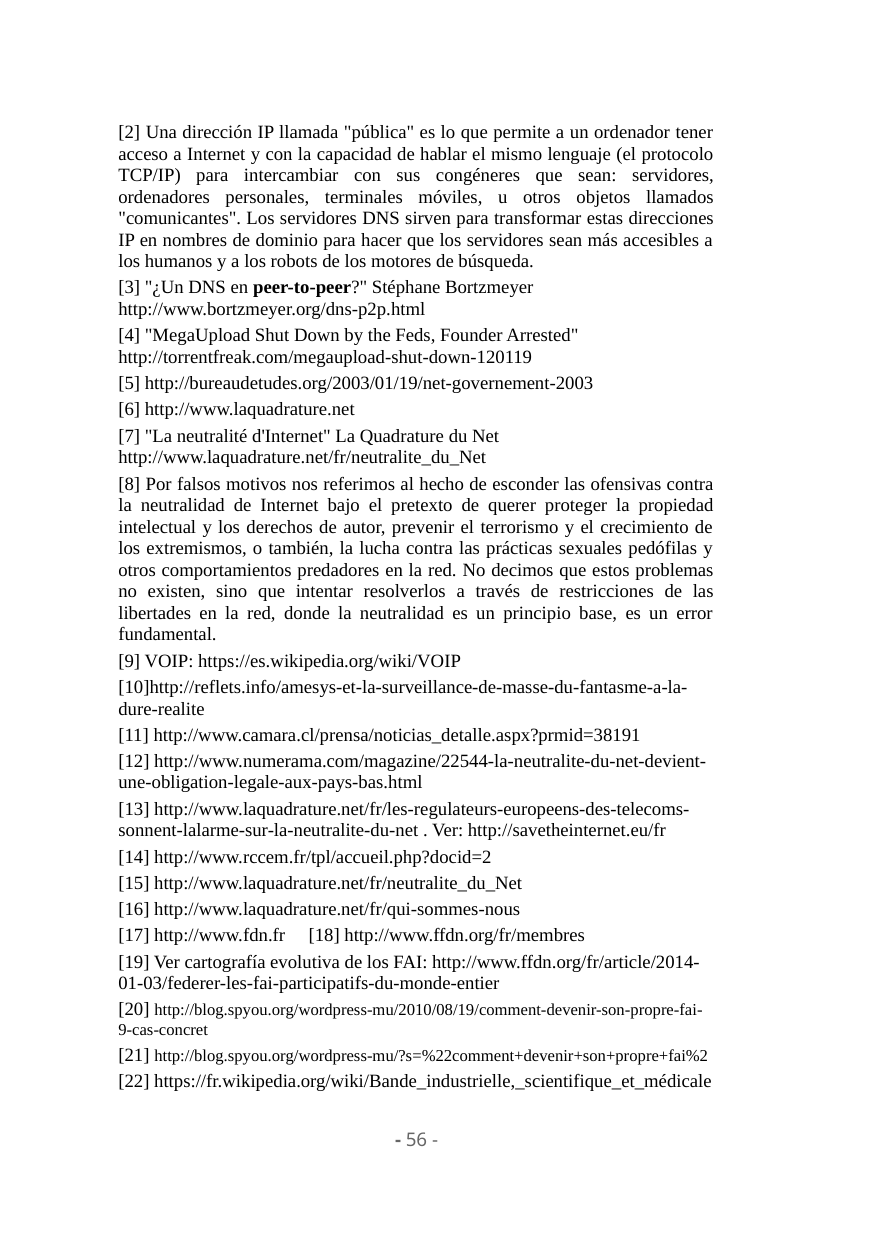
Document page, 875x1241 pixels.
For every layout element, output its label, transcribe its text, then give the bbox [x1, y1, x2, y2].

text [14] http://www.rccem.fr/tpl/accueil.php?docid=2 [118, 846, 714, 867]
text [9] VOIP: https://es.wikipedia.org/wiki/VOIP [118, 649, 714, 671]
text [4] "MegaUpload Shut Down by the Feds, Founder Arrested" http://torrentfreak.com/megaupload-shut-down-120119 [118, 324, 714, 367]
text [17] http://www.fdn.fr [18] http://www.ffdn.org/fr/membres [118, 924, 714, 946]
text [8] Por falsos motivos nos referimos al hecho de esconder las ofensivas contra la neutralidad de Internet bajo el pretexto de querer proteger la propiedad intelectual y los derechos de autor, prevenir el terrorismo y el crecimiento de los extremismos, o también, la lucha contra las prácticas sexuales pedófilas y otros comportamientos predadores en la red. No decimos que estos problemas no existen, sino que intentar resolverlos a través de restricciones de las libertades en la red, donde la neutralidad es un principio base, es un error fundamental. [118, 472, 714, 645]
text [7] "La neutralité d'Internet" La Quadrature du Net http://www.laquadrature.net/fr/neutralite_du_Net [118, 424, 714, 468]
text [3] "¿Un DNS en peer-to-peer?" Stéphane Bortzmeyer http://www.bortzmeyer.org/dns-p2p.html [118, 276, 714, 319]
text [20] http://blog.spyou.org/wordpress-mu/2010/08/19/comment-devenir-son-propre-fai-9-cas-concret [118, 998, 714, 1039]
text [6] http://www.laquadrature.net [118, 398, 714, 420]
text [2] Una dirección IP llamada "pública" es lo que permite a un ordenador tener acceso a Internet y con la capacidad de hablar el mismo lenguaje (el protocolo TCP/IP) para intercambiar con sus congéneres que sean: servidores, ordenadores personales, terminales móviles, u otros objetos llamados "comunicantes". Los servidores DNS sirven para transformar estas direcciones IP en nombres de dominio para hacer que los servidores sean más accesibles a los humanos y a los robots de los motores de búsqueda. [118, 121, 714, 272]
text [11] http://www.camara.cl/prensa/noticias_detalle.aspx?prmid=38191 [118, 724, 714, 745]
text [10]http://reflets.info/amesys-et-la-surveillance-de-masse-du-fantasme-a-la-dure-realite [118, 676, 714, 719]
text [15] http://www.laquadrature.net/fr/neutralite_du_Net [118, 872, 714, 893]
text [16] http://www.laquadrature.net/fr/qui-sommes-nous [118, 898, 714, 919]
text [12] http://www.numerama.com/magazine/22544-la-neutralite-du-net-devient-une-obligation-legale-aux-pays-bas.html [118, 750, 714, 793]
text [19] Ver cartografía evolutiva de los FAI: http://www.ffdn.org/fr/article/2014-01-03/federer-les-fai-participatifs-du-monde-entier [118, 951, 714, 994]
text [5] http://bureaudetudes.org/2003/01/19/net-governement-2003 [118, 372, 714, 394]
text [22] https://fr.wikipedia.org/wiki/Bande_industrielle,_scientifique_et_médicale [118, 1070, 714, 1092]
text [21] http://blog.spyou.org/wordpress-mu/?s=%22comment+devenir+son+propre+fai%2 [118, 1044, 714, 1065]
text [13] http://www.laquadrature.net/fr/les-regulateurs-europeens-des-telecoms-sonnent-lalarme-sur-la-neutralite-du-net . Ver: http://savetheinternet.eu/fr [118, 798, 714, 841]
